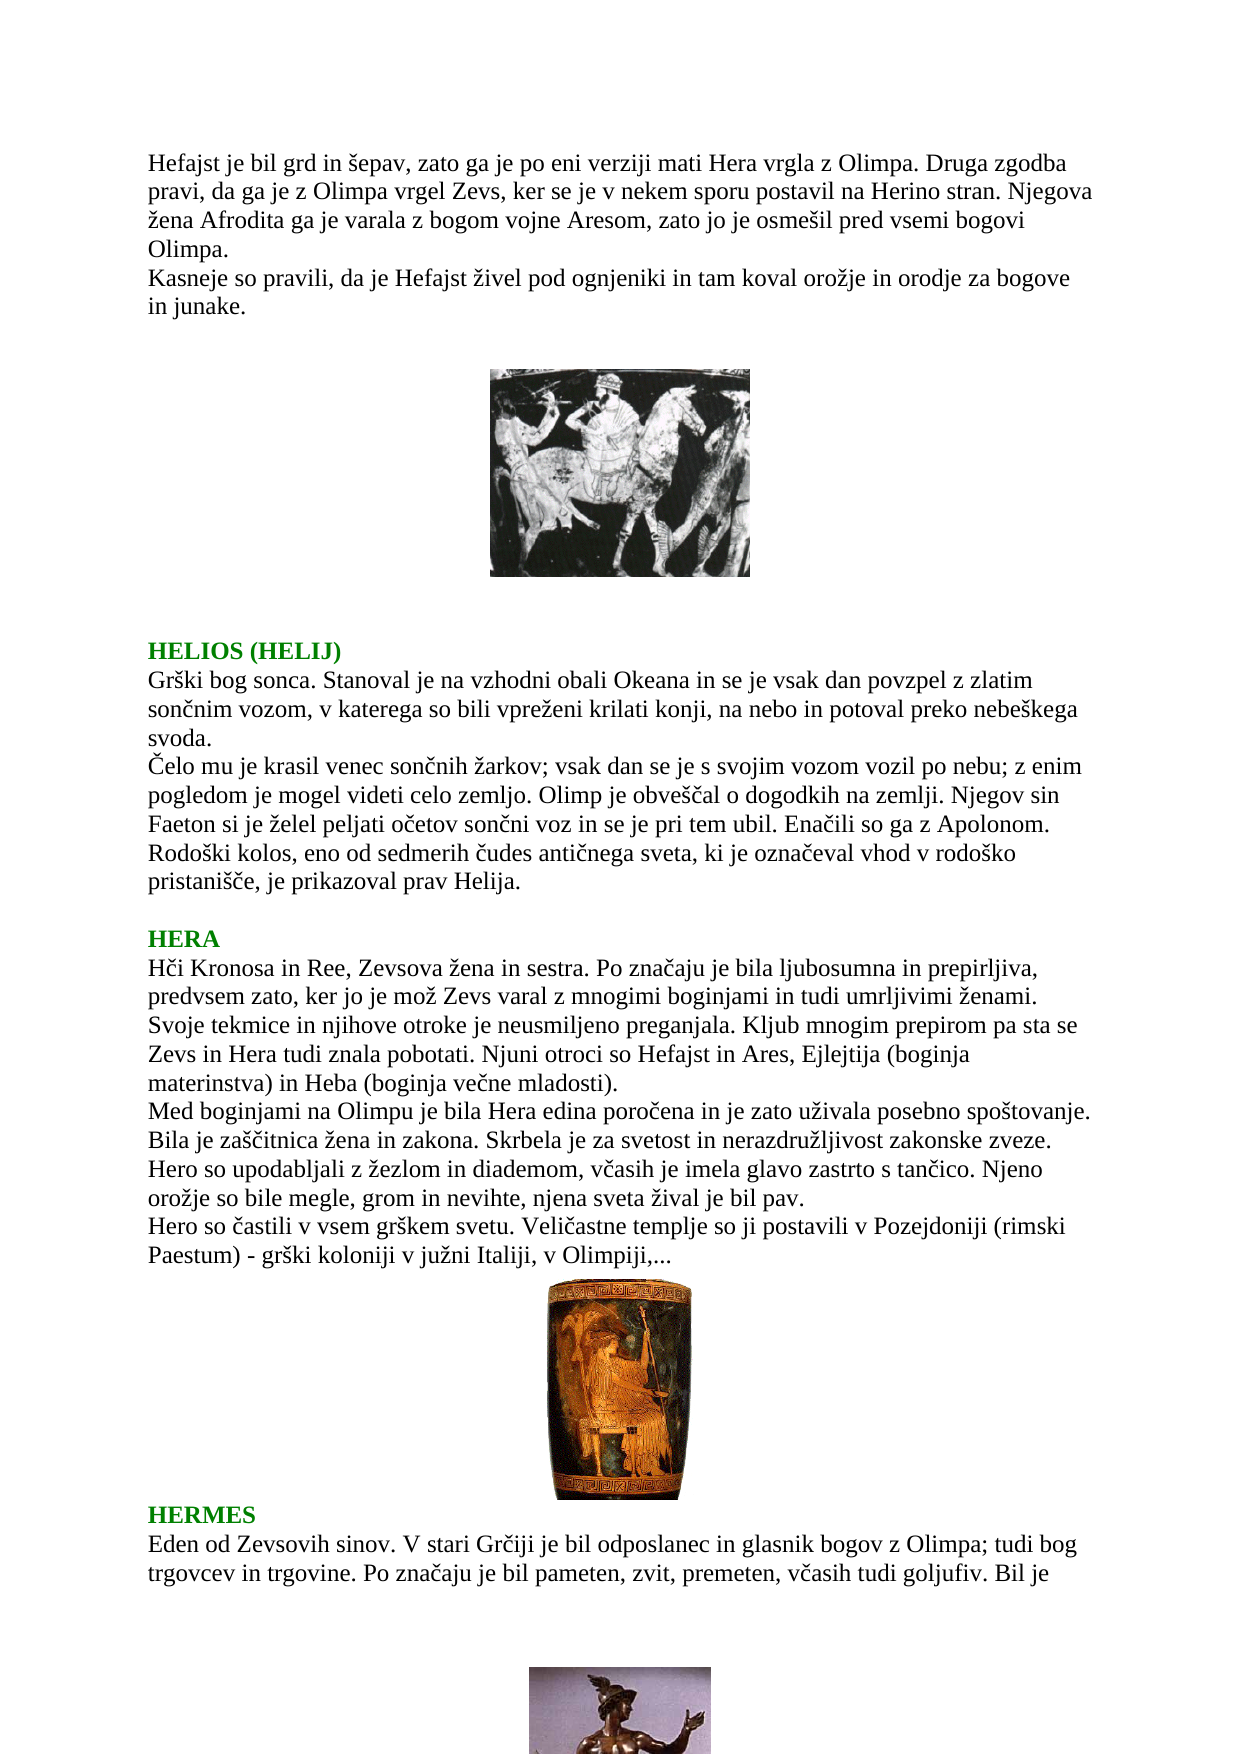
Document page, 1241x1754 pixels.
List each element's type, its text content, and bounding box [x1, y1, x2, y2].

picture [529, 1667, 711, 1754]
text Kasneje so pravili, da je Hefajst živel pod ognjeniki in tam koval orožje in orodje za bogove in junake. [148, 263, 1093, 320]
picture [490, 369, 750, 577]
text HERA Hči Kronosa in Ree, Zevsova žena in sestra. Po značaju je bila ljubosumna in prepirljiva, predvsem zato, ker jo je mož Zevs varal z mnogimi boginjami in tudi umrljivimi ženami. Svoje tekmice in njihove otroke je neusmiljeno preganjala. Kljub mnogim prepirom pa sta se Zevs in Hera tudi znala pobotati. Njuni otroci so Hefajst in Ares, Ejlejtija (boginja materinstva) in Heba (boginja večne mladosti). Med boginjami na Olimpu je bila Hera edina poročena in je zato uživala posebno spoštovanje. Bila je zaščitnica žena in zakona. Skrbela je za svetost in nerazdružljivost zakonske zveze. Hero so upodabljali z žezlom in diademom, včasih je imela glavo zastrto s tančico. Njeno orožje so bile megle, grom in nevihte, njena sveta žival je bil pav. Hero so častili v vsem grškem svetu. Veličastne templje so ji postavili v Pozejdoniji (rimski Paestum) - grški koloniji v južni Italiji, v Olimpiji,... [148, 924, 1093, 1298]
text Čelo mu je krasil venec sončnih žarkov; vsak dan se je s svojim vozom vozil po nebu; z enim pogledom je mogel videti celo zemljo. Olimp je obveščal o dogodkih na zemlji. Njegov sin Faeton si je želel peljati očetov sončni voz in se je pri tem ubil. Enačili so ga z Apolonom. Rodoški kolos, eno od sedmerih čudes antičnega sveta, ki je označeval vhod v rodoško pristanišče, je prikazoval prav Helija. [148, 751, 1093, 924]
text HELIOS (HELIJ) Grški bog sonca. Stanoval je na vzhodni obali Okeana in se je vsak dan povzpel z zlatim sončnim vozom, v katerega so bili vpreženi krilati konji, na nebo in potoval preko nebeškega svoda. [148, 636, 1093, 751]
picture [545, 1279, 695, 1500]
text Hefajst je bil grd in šepav, zato ga je po eni verziji mati Hera vrgla z Olimpa. Druga zgodba pravi, da ga je z Olimpa vrgel Zevs, ker se je v nekem sporu postavil na Herino stran. Njegova žena Afrodita ga je varala z bogom vojne Aresom, zato jo je osmešil pred vsemi bogovi Olimpa. [148, 148, 1093, 263]
text HERMES Eden od Zevsovih sinov. V stari Grčiji je bil odposlanec in glasnik bogov z Olimpa; tudi bog trgovcev in trgovine. Po značaju je bil pameten, zvit, premeten, včasih tudi goljufiv. Bil je [148, 1500, 1093, 1586]
